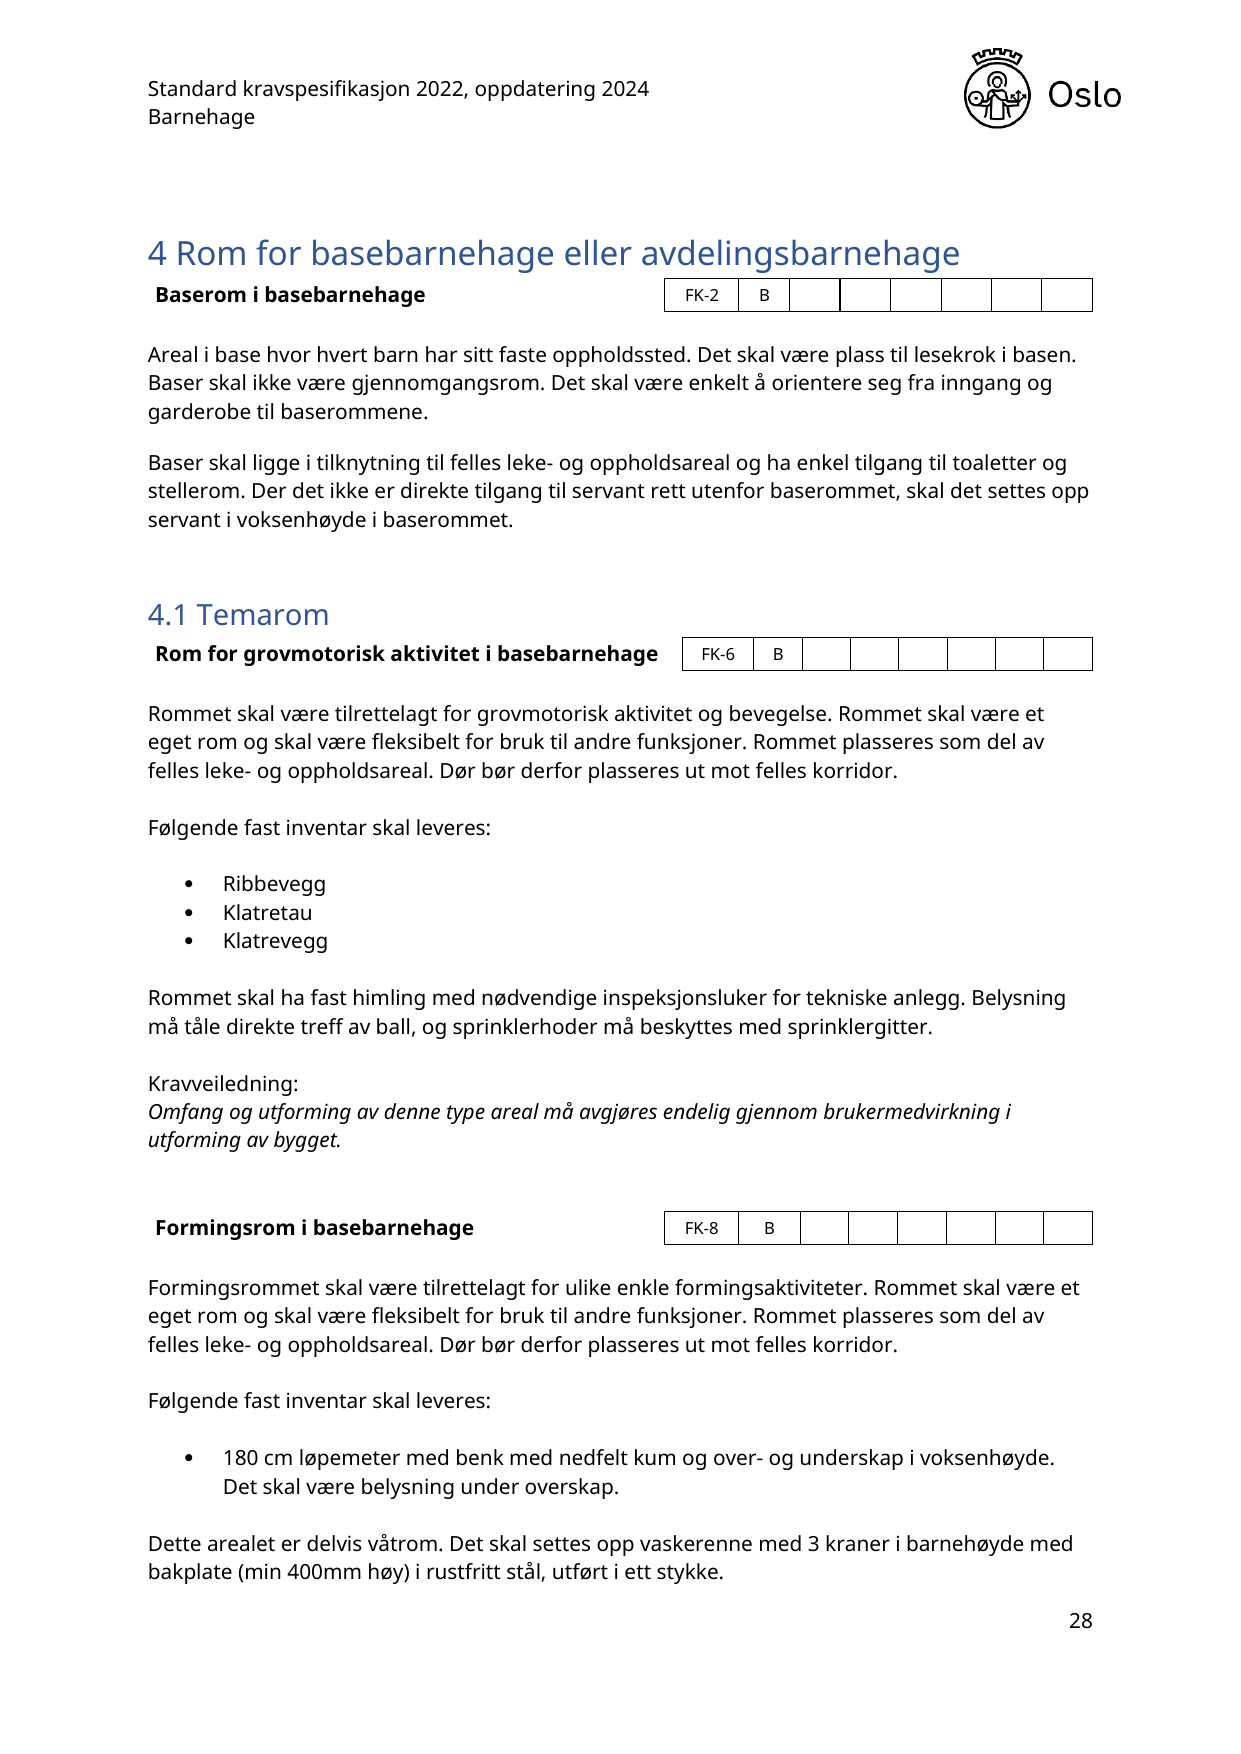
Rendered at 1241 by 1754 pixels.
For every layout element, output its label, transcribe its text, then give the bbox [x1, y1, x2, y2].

table_header [841, 279, 890, 311]
table_header [899, 638, 947, 669]
table_header [849, 1212, 897, 1243]
table_header [790, 279, 839, 311]
table_header [803, 638, 850, 669]
text Kravveiledning: [148, 1069, 1093, 1097]
text Rommet skal ha fast himling med nødvendige inspeksjonsluker for tekniske anlegg. Belysning må tåle direkte treff av ball, og sprinklerhoder må beskyttes med sprinklergitter. [148, 983, 1093, 1040]
table_header FK-6 [683, 638, 753, 669]
table_header [801, 1212, 848, 1243]
table_header B [754, 638, 802, 669]
text Dette arealet er delvis våtrom. Det skal settes opp vaskerenne med 3 kraner i barnehøyde med bakplate (min 400mm høy) i rustfritt stål, utført i ett stykke. [148, 1529, 1093, 1586]
table_header [851, 638, 898, 669]
table_header [992, 279, 1041, 311]
text Areal i base hvor hvert barn har sitt faste oppholdssted. Det skal være plass til lesekrok i basen. Baser skal ikke være gjennomgangsrom. Det skal være enkelt å orientere seg fra inngang og garderobe til baserommene. [148, 340, 1093, 425]
text Baser skal ligge i tilknytning til felles leke- og oppholdsareal og ha enkel tilgang til toaletter og stellerom. Der det ikke er direkte tilgang til servant rett utenfor baserommet, skal det settes opp servant i voksenhøyde i baserommet. [148, 448, 1093, 533]
table_header B [739, 1212, 800, 1243]
subtitle 4 Rom for basebarnehage eller avdelingsbarnehage [148, 229, 1093, 275]
table_header [1042, 279, 1092, 311]
table_header [948, 638, 995, 669]
table_header [1044, 1212, 1092, 1243]
list Klatrevegg [185, 926, 1093, 955]
text Omfang og utforming av denne type areal må avgjøres endelig gjennom brukermedvirkning i utforming av bygget. [148, 1097, 1093, 1154]
table_header [942, 279, 991, 311]
table_header [996, 1212, 1043, 1243]
text Følgende fast inventar skal leveres: [148, 813, 1093, 841]
table_header Baserom i basebarnehage [148, 278, 664, 311]
text Rommet skal være tilrettelagt for grovmotorisk aktivitet og bevegelse. Rommet skal være et eget rom og skal være fleksibelt for bruk til andre funksjoner. Rommet plasseres som del av felles leke- og oppholdsareal. Dør bør derfor plasseres ut mot felles korridor. [148, 699, 1093, 784]
text Formingsrommet skal være tilrettelagt for ulike enkle formingsaktiviteter. Rommet skal være et eget rom og skal være fleksibelt for bruk til andre funksjoner. Rommet plasseres som del av felles leke- og oppholdsareal. Dør bør derfor plasseres ut mot felles korridor. [148, 1273, 1093, 1358]
list Ribbevegg [185, 869, 1093, 898]
table_header [891, 279, 941, 311]
table_header B [739, 279, 789, 311]
table_header Rom for grovmotorisk aktivitet i basebarnehage [148, 637, 682, 669]
table_header [1044, 638, 1092, 669]
text Følgende fast inventar skal leveres: [148, 1387, 1093, 1415]
list Klatretau [185, 898, 1093, 926]
table_header [996, 638, 1043, 669]
subtitle 4.1 Temarom [148, 594, 1093, 634]
table_header FK-2 [665, 279, 738, 311]
table_header FK-8 [665, 1212, 738, 1243]
table_header [898, 1212, 946, 1243]
table_header [947, 1212, 995, 1243]
list 180 cm løpemeter med benk med nedfelt kum og over- og underskap i voksenhøyde. Det skal være belysning under overskap. [185, 1443, 1093, 1500]
table_header Formingsrom i basebarnehage [148, 1211, 664, 1243]
